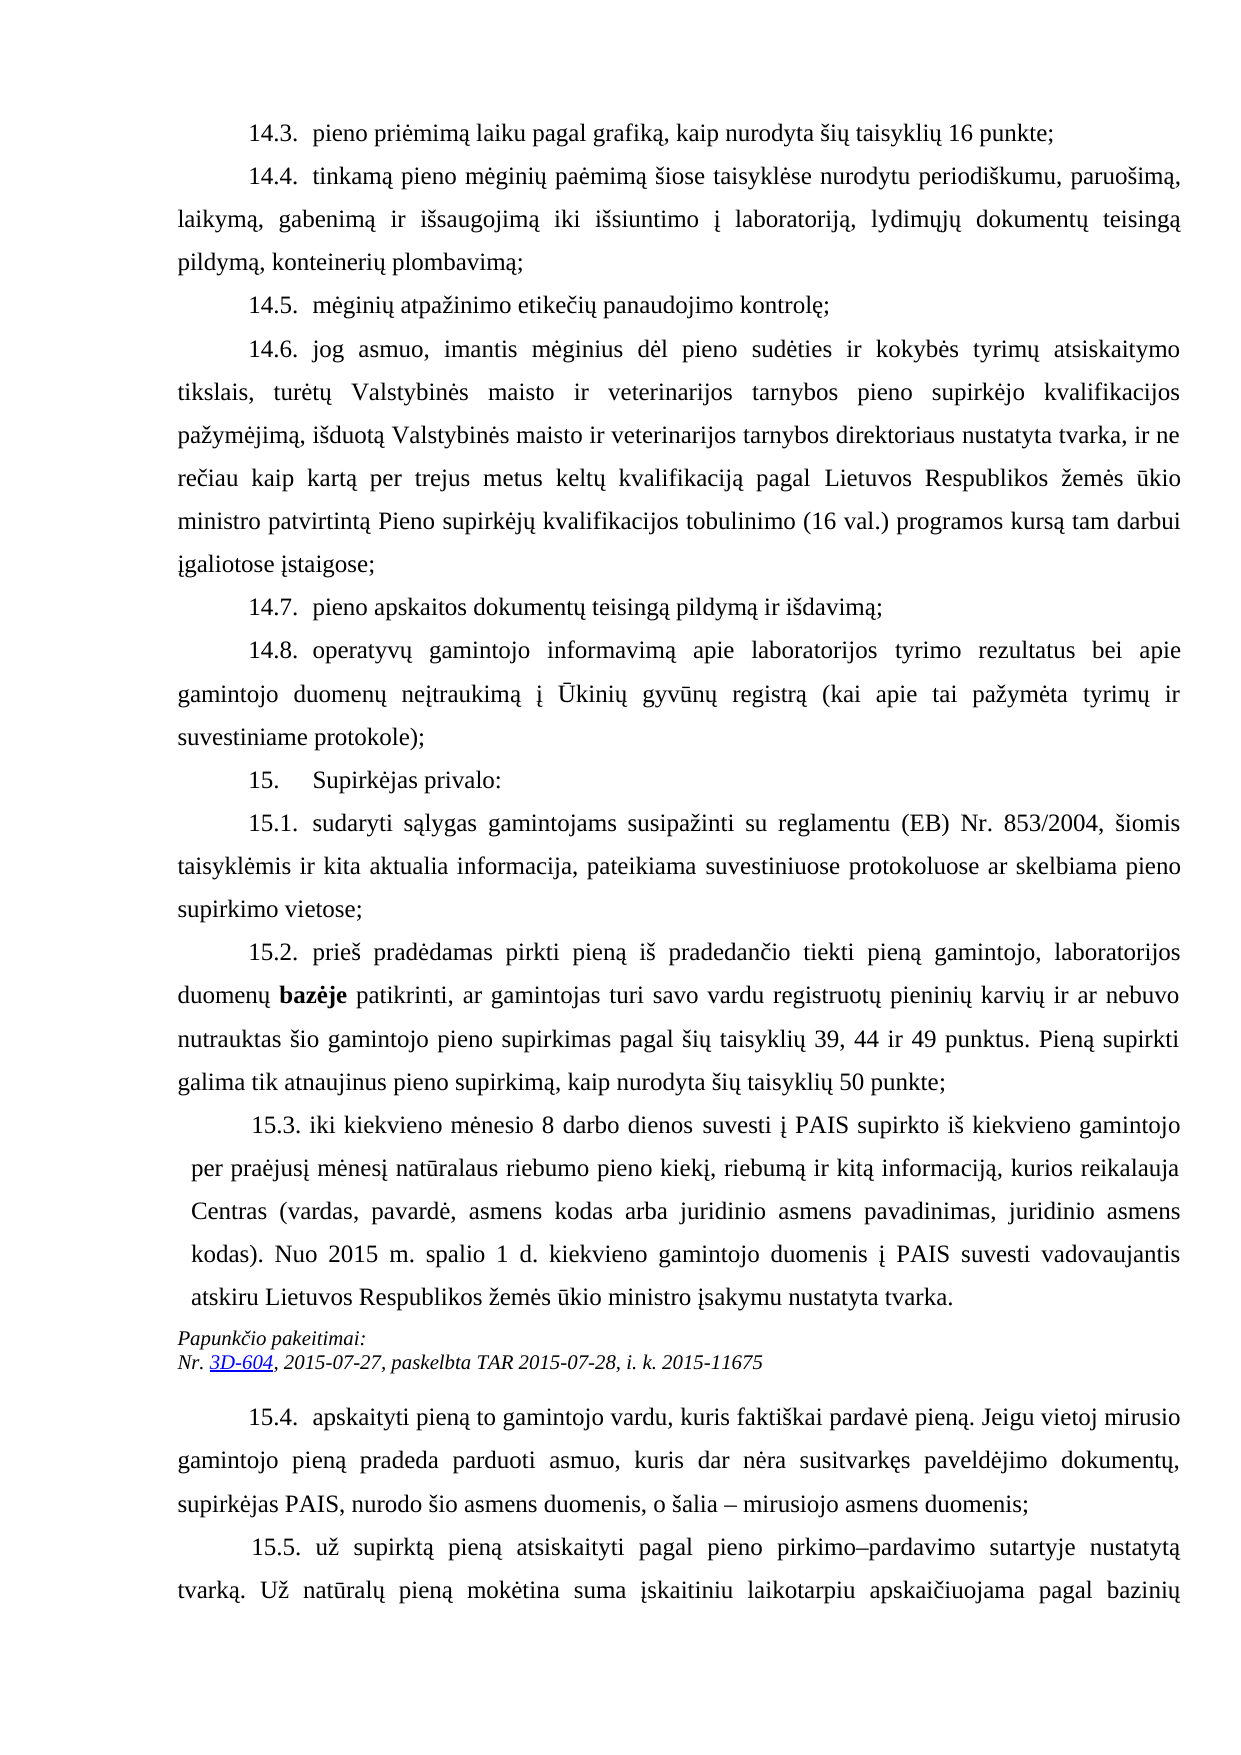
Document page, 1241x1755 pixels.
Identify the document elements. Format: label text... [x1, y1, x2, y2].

text Papunkčio pakeitimai: [177, 1326, 1181, 1350]
text 15.5. už supirktą pieną atsiskaityti pagal pieno pirkimo–pardavimo sutartyje nustatytą tvarką. Už natūralų pieną mokėtina suma įskaitiniu laikotarpiu apskaičiuojama pagal bazinių [177, 1532, 1181, 1604]
text 14.3. pieno priėmimą laiku pagal grafiką, kaip nurodyta šių taisyklių 16 punkte; [177, 118, 1181, 147]
text 15.3. iki kiekvieno mėnesio 8 darbo dienos suvesti į PAIS supirkto iš kiekvieno gamintojo per praėjusį mėnesį natūralaus riebumo pieno kiekį, riebumą ir kitą informaciją, kurios reikalauja Centras (vardas, pavardė, asmens kodas arba juridinio asmens pavadinimas, juridinio asmens kodas). Nuo 2015 m. spalio 1 d. kiekvieno gamintojo duomenis į PAIS suvesti vadovaujantis atskiru Lietuvos Respublikos žemės ūkio ministro įsakymu nustatyta tvarka. [191, 1110, 1181, 1311]
text 14.5. mėginių atpažinimo etikečių panaudojimo kontrolę; [177, 291, 1181, 319]
text 14.6. jog asmuo, imantis mėginius dėl pieno sudėties ir kokybės tyrimų atsiskaitymo tikslais, turėtų Valstybinės maisto ir veterinarijos tarnybos pieno supirkėjo kvalifikacijos pažymėjimą, išduotą Valstybinės maisto ir veterinarijos tarnybos direktoriaus nustatyta tvarka, ir ne rečiau kaip kartą per trejus metus keltų kvalifikaciją pagal Lietuvos Respublikos žemės ūkio ministro patvirtintą Pieno supirkėjų kvalifikacijos tobulinimo (16 val.) programos kursą tam darbui įgaliotose įstaigose; [177, 334, 1181, 578]
text 15. Supirkėjas privalo: [177, 765, 1181, 794]
text Nr. 3D-604, 2015-07-27, paskelbta TAR 2015-07-28, i. k. 2015-11675 [177, 1350, 1181, 1374]
text 14.7. pieno apskaitos dokumentų teisingą pildymą ir išdavimą; [177, 592, 1181, 621]
text 15.1. sudaryti sąlygas gamintojams susipažinti su reglamentu (EB) Nr. 853/2004, šiomis taisyklėmis ir kita aktualia informacija, pateikiama suvestiniuose protokoluose ar skelbiama pieno supirkimo vietose; [177, 808, 1181, 923]
text 15.4. apskaityti pieną to gamintojo vardu, kuris faktiškai pardavė pieną. Jeigu vietoj mirusio gamintojo pieną pradeda parduoti asmuo, kuris dar nėra susitvarkęs paveldėjimo dokumentų, supirkėjas PAIS, nurodo šio asmens duomenis, o šalia – mirusiojo asmens duomenis; [177, 1402, 1181, 1517]
text 15.2. prieš pradėdamas pirkti pieną iš pradedančio tiekti pieną gamintojo, laboratorijos duomenų bazėje patikrinti, ar gamintojas turi savo vardu registruotų pieninių karvių ir ar nebuvo nutrauktas šio gamintojo pieno supirkimas pagal šių taisyklių 39, 44 ir 49 punktus. Pieną supirkti galima tik atnaujinus pieno supirkimą, kaip nurodyta šių taisyklių 50 punkte; [177, 937, 1181, 1096]
text 14.8. operatyvų gamintojo informavimą apie laboratorijos tyrimo rezultatus bei apie gamintojo duomenų neįtraukimą į Ūkinių gyvūnų registrą (kai apie tai pažymėta tyrimų ir suvestiniame protokole); [177, 636, 1181, 751]
text 14.4. tinkamą pieno mėginių paėmimą šiose taisyklėse nurodytu periodiškumu, paruošimą, laikymą, gabenimą ir išsaugojimą iki išsiuntimo į laboratoriją, lydimųjų dokumentų teisingą pildymą, konteinerių plombavimą; [177, 161, 1181, 276]
